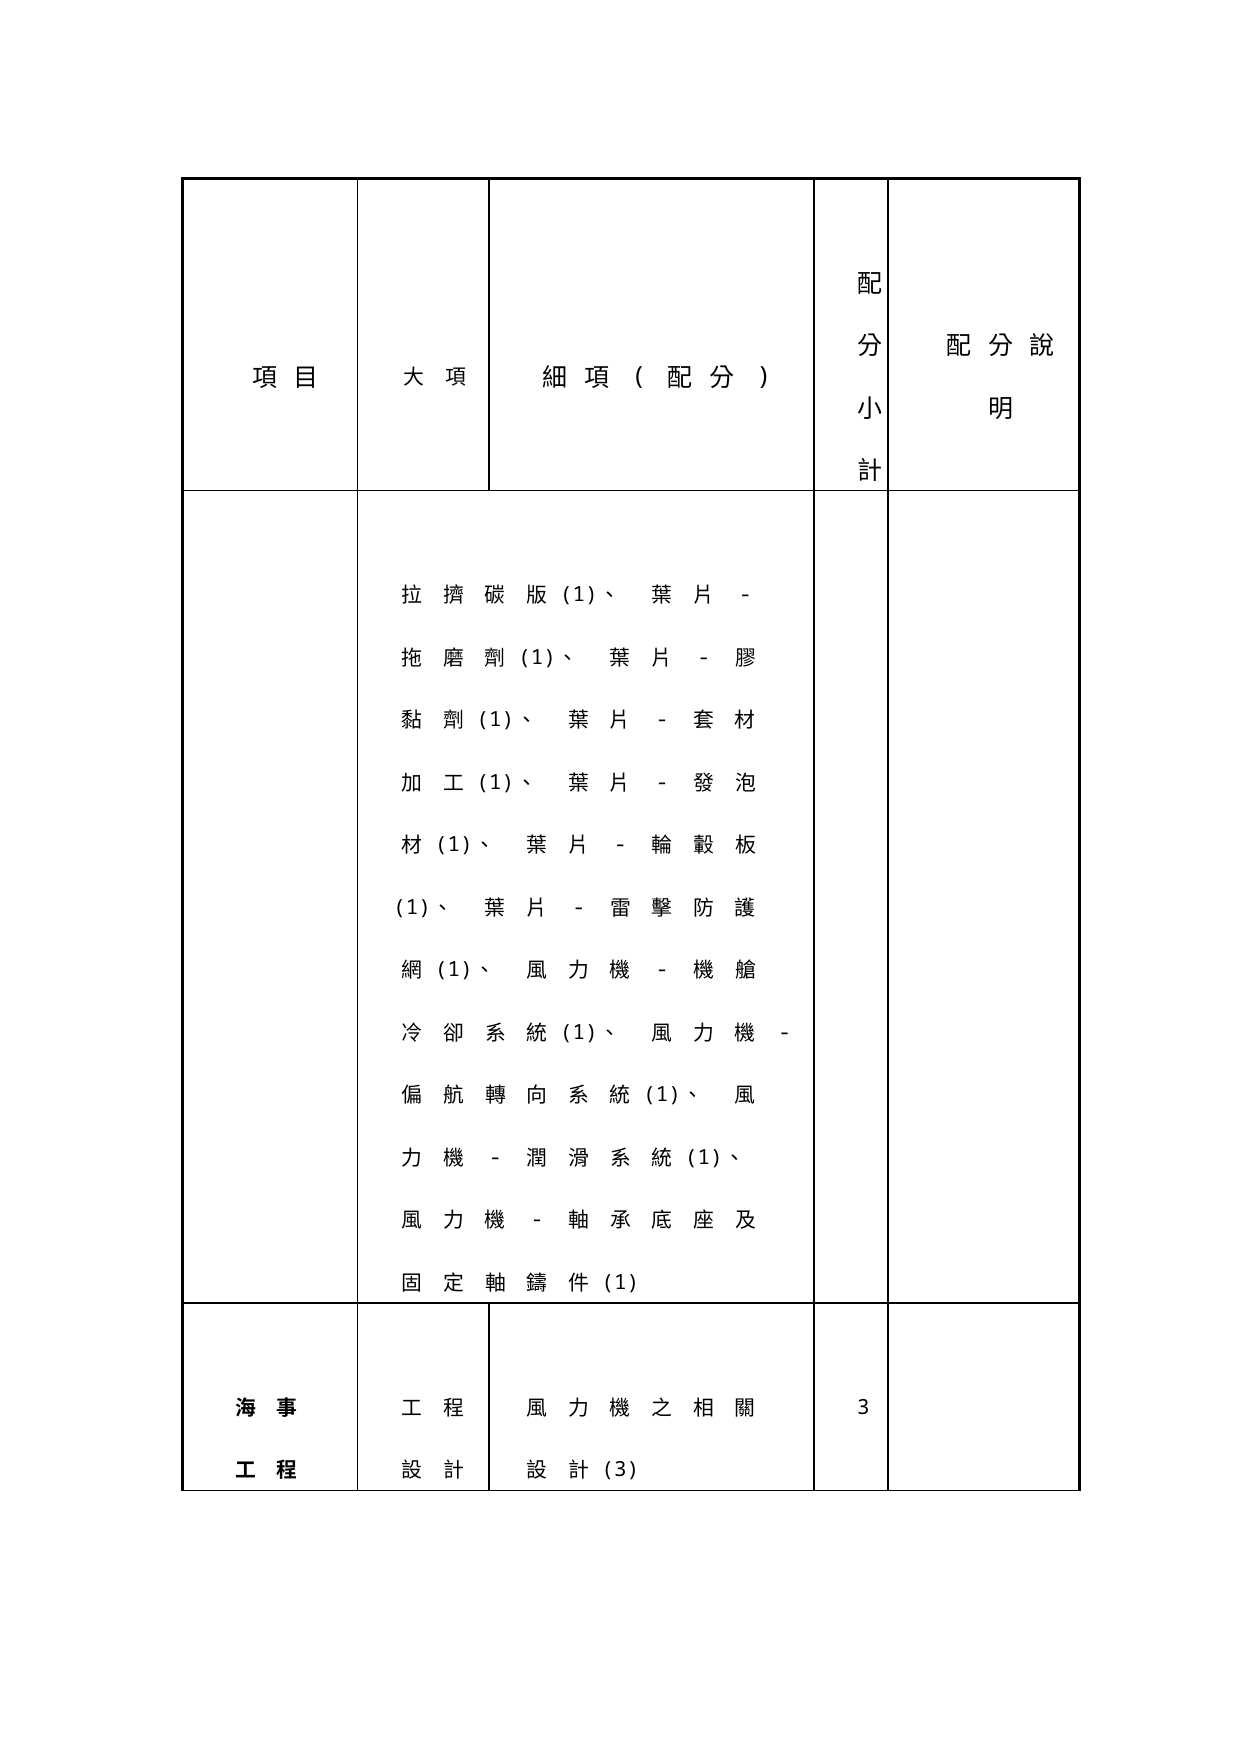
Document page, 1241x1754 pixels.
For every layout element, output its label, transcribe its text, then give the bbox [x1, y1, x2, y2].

table_cell [889, 491, 1078, 1302]
table_cell 工程設計 [358, 1304, 488, 1490]
table_header 大項 [358, 180, 488, 490]
table_cell 拉擠碳版(1)、葉片-拖磨劑(1)、葉片-膠黏劑(1)、葉片-套材加工(1)、葉片-發泡材(1)、葉片-輪轂板(1)、葉片-雷擊防護網(1)、風力機-機艙冷卻系統(1)、風力機-偏航轉向系統(1)、風力機-潤滑系統(1)、風力機-軸承底座及固定軸鑄件(1) [358, 491, 813, 1302]
table_header 細項(配分) [490, 180, 813, 490]
table_header 配分說明 [889, 180, 1078, 490]
table_cell [889, 1304, 1078, 1490]
table_cell 3 [815, 1304, 887, 1490]
table_cell 海事工程 [184, 1304, 357, 1490]
table_cell [815, 491, 887, 1302]
table_header 配分小計 [815, 180, 887, 490]
table_cell [184, 491, 357, 1302]
table_header 項目 [184, 180, 357, 490]
table_cell 風力機之相關設計(3) [490, 1304, 813, 1490]
